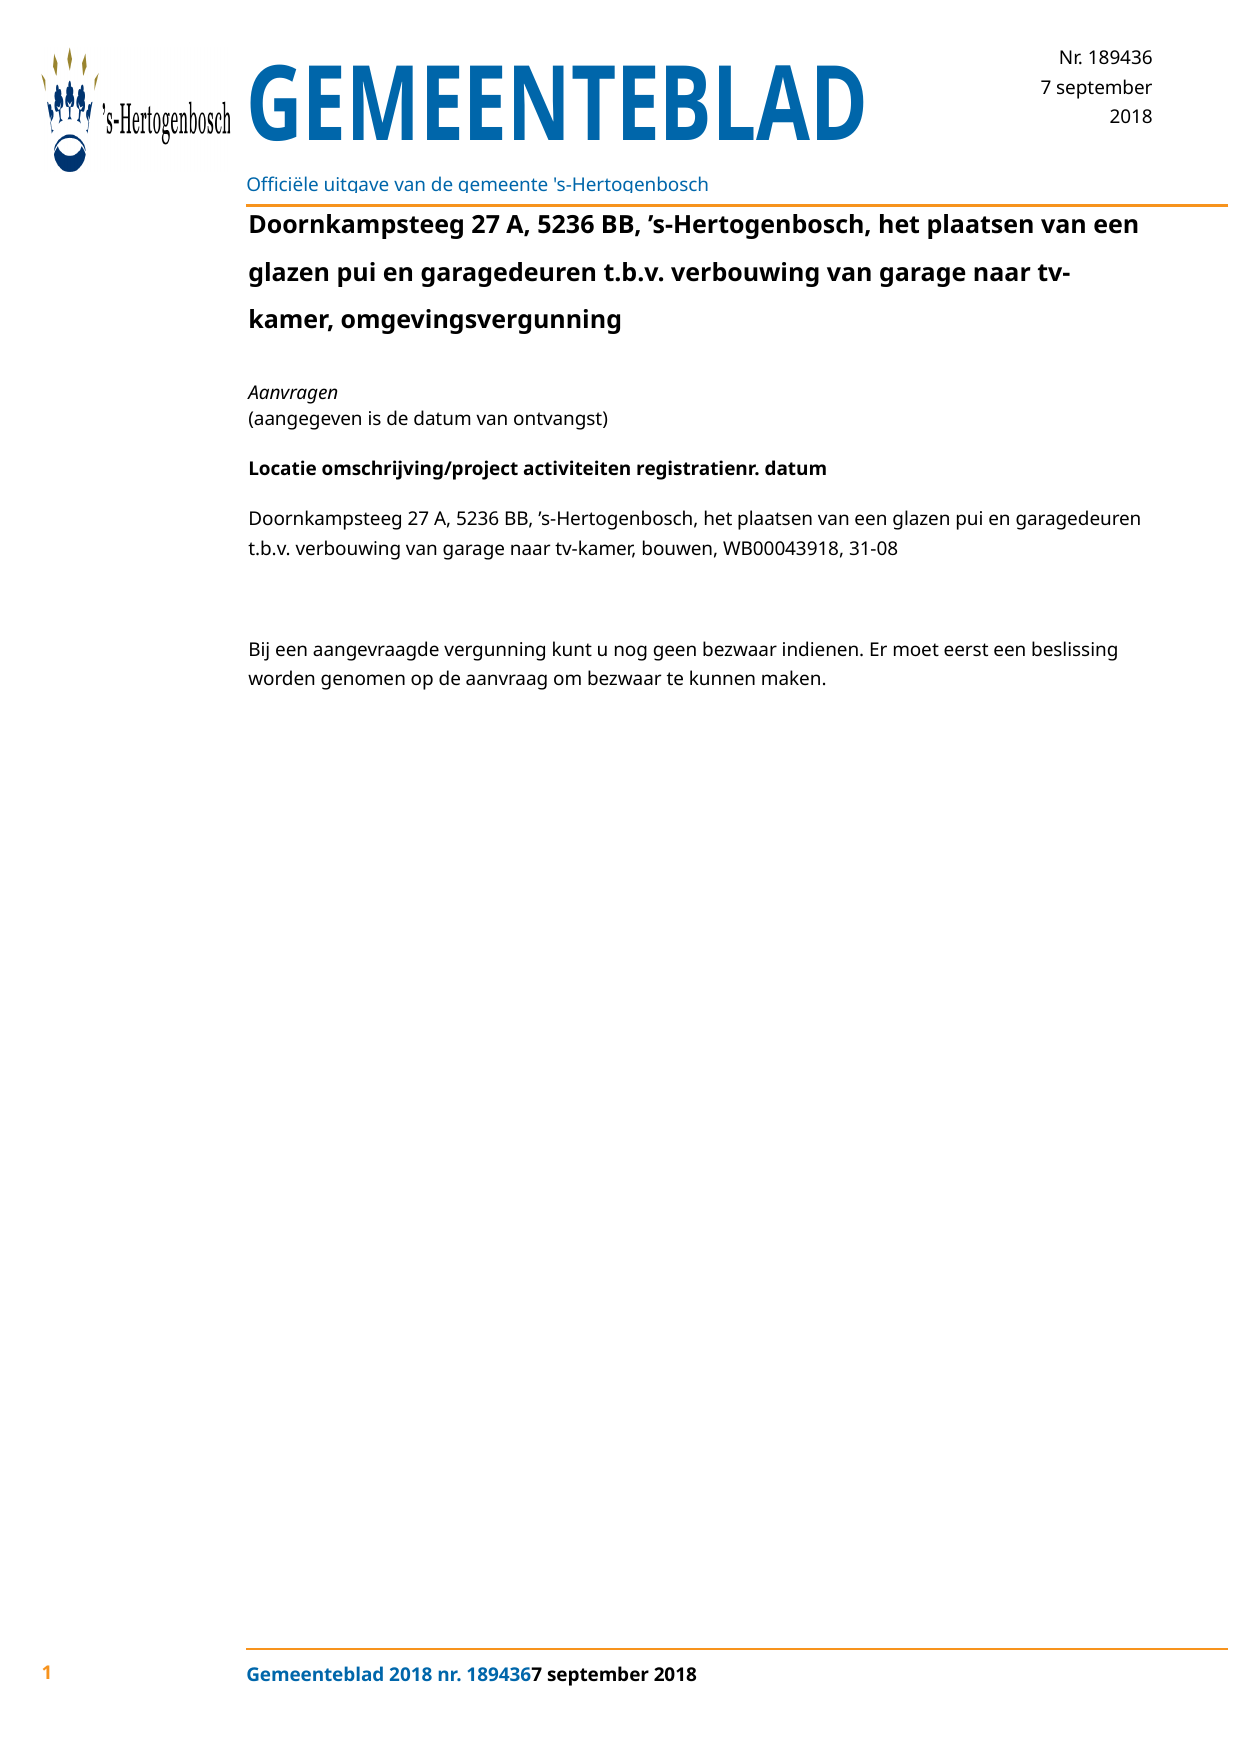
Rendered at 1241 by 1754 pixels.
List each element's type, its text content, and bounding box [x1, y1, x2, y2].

text Doornkampsteeg 27 A, 5236 BB, ’s-Hertogenbosch, het plaatsen van een glazen pui en garagedeuren t.b.v. verbouwing van garage naar tv-kamer, bouwen, WB00043918, 31-08 [248, 506, 1152, 561]
text Aanvragen [248, 379, 1152, 405]
picture [41, 47, 231, 172]
text Locatie omschrijving/project activiteiten registratienr. datum [248, 455, 1152, 481]
text Doornkampsteeg 27 A, 5236 BB, ’s-Hertogenbosch, het plaatsen van een glazen pui en garagedeuren t.b.v. verbouwing van garage naar tv-kamer, omgevingsvergunning [248, 207, 1152, 336]
text Bij een aangevraagde vergunning kunt u nog geen bezwaar indienen. Er moet eerst een beslissing worden genomen op de aanvraag om bezwaar te kunnen maken. [248, 636, 1152, 691]
text (aangegeven is de datum van ontvangst) [248, 405, 1152, 431]
